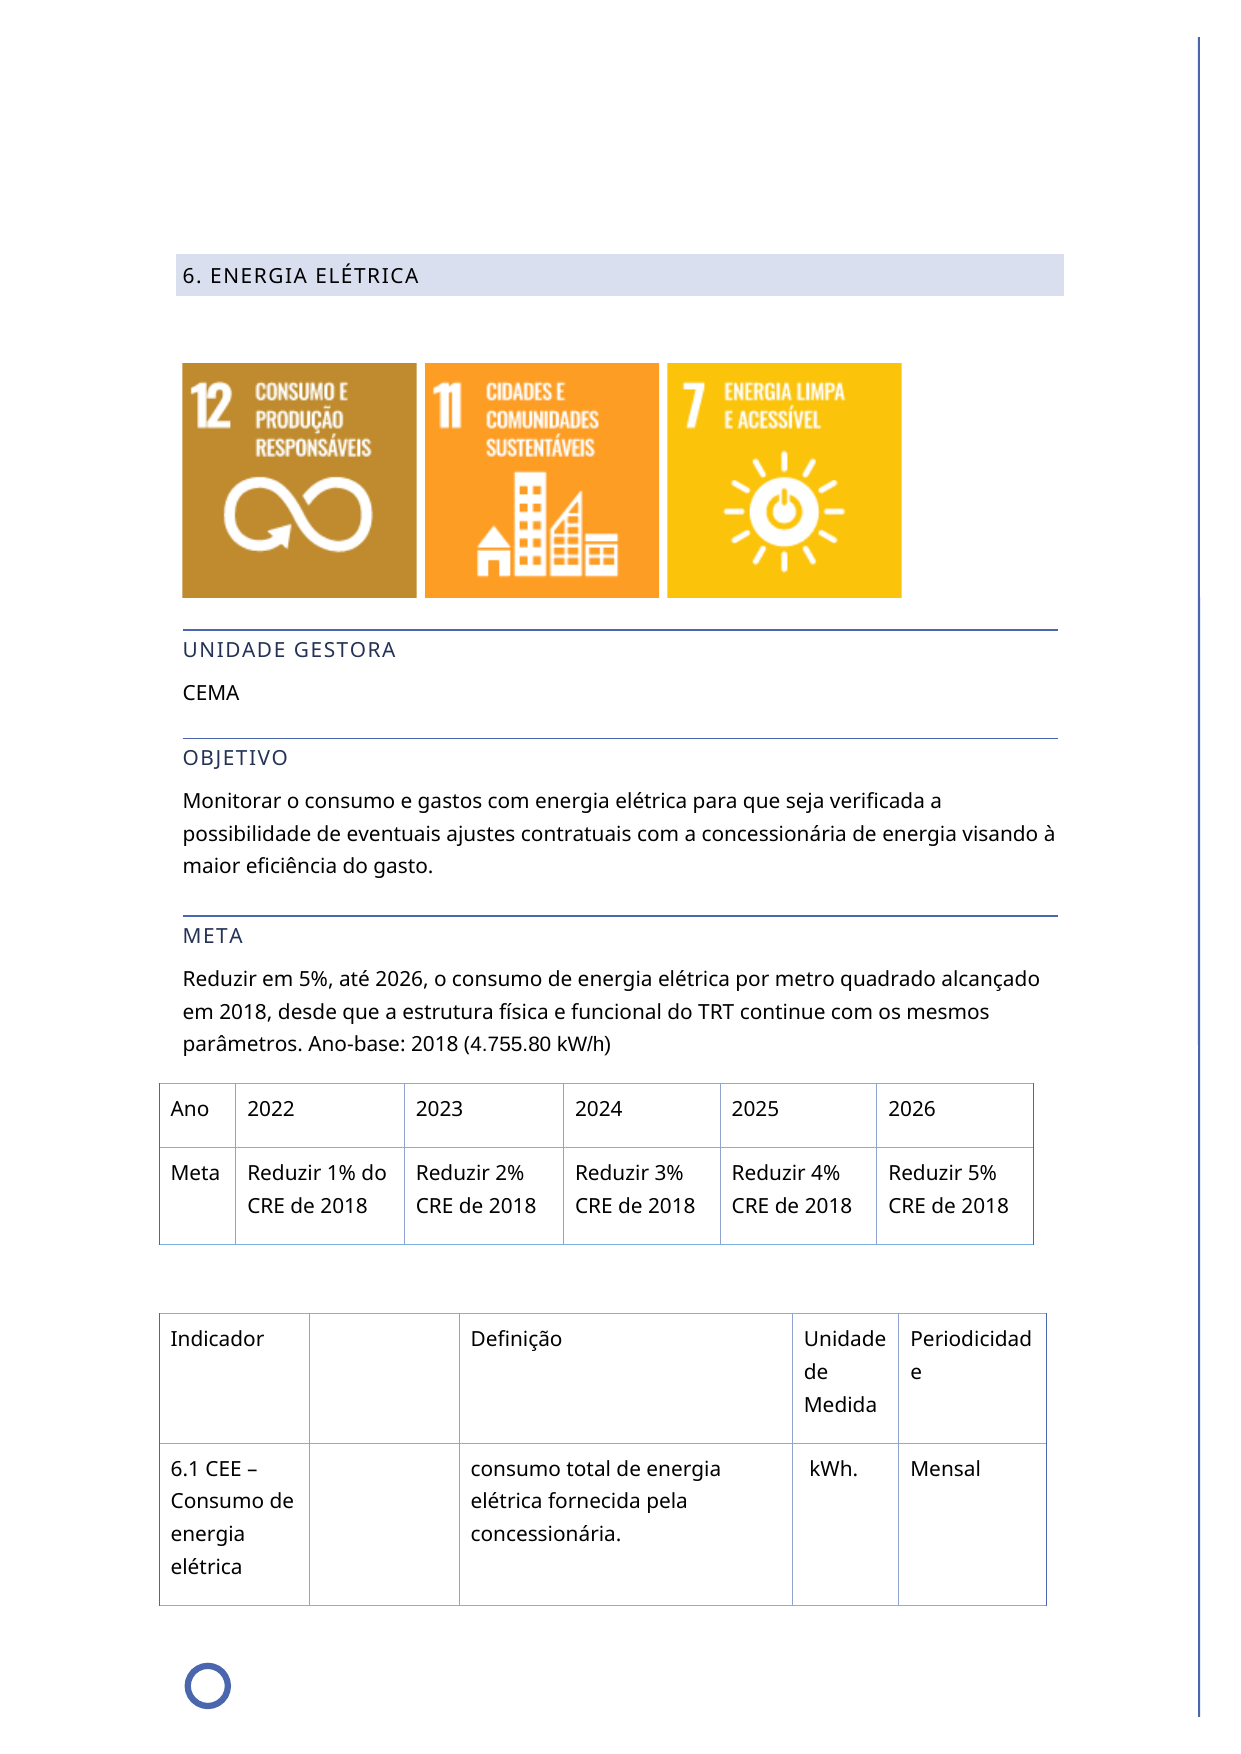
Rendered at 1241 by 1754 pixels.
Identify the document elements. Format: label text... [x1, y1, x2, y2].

table_cell Reduzir 1% do CRE de 2018 [236, 1148, 404, 1244]
picture [425, 363, 660, 598]
table_header 2025 [721, 1084, 876, 1147]
table_cell 6.1 CEE – Consumo de energia elétrica [160, 1444, 309, 1604]
table_cell Reduzir 5% CRE de 2018 [877, 1148, 1033, 1244]
table_header Periodicidade [899, 1314, 1046, 1442]
subtitle Meta [182, 916, 1058, 949]
table_header 2024 [564, 1084, 720, 1147]
table_cell Reduzir 3% CRE de 2018 [564, 1148, 720, 1244]
table_cell consumo total de energia elétrica fornecida pela concessionária. [460, 1444, 792, 1604]
table_cell Mensal [899, 1444, 1046, 1604]
table_header Ano [160, 1084, 235, 1147]
table_header 2026 [877, 1084, 1033, 1147]
table_header Indicador [160, 1314, 309, 1442]
table_cell kWh. [793, 1444, 898, 1604]
table_header 2023 [405, 1084, 563, 1147]
table_header Definição [460, 1314, 792, 1442]
table_cell Reduzir 4% CRE de 2018 [721, 1148, 876, 1244]
text CEMA [182, 678, 1058, 706]
table_cell [310, 1444, 459, 1604]
subtitle Objetivo [182, 739, 1058, 772]
table_header Unidade de Medida [793, 1314, 898, 1442]
subtitle Unidade Gestora [182, 630, 1058, 663]
table_header 2022 [236, 1084, 404, 1147]
text Monitorar o consumo e gastos com energia elétrica para que seja verificada a possibilidade de eventuais ajustes contratuais com a concessionária de energia visando à maior eficiência do gasto. [182, 786, 1058, 880]
subtitle 6. Energia Elétrica [183, 261, 1058, 289]
table_header [310, 1314, 459, 1442]
table_cell Reduzir 2% CRE de 2018 [405, 1148, 563, 1244]
text Reduzir em 5%, até 2026, o consumo de energia elétrica por metro quadrado alcançado em 2018, desde que a estrutura física e funcional do TRT continue com os mesmos parâmetros. Ano-base: 2018 (4.755.80 kW/h) [182, 964, 1058, 1058]
picture [667, 363, 902, 598]
table_cell Meta [160, 1148, 235, 1244]
picture [182, 363, 417, 598]
